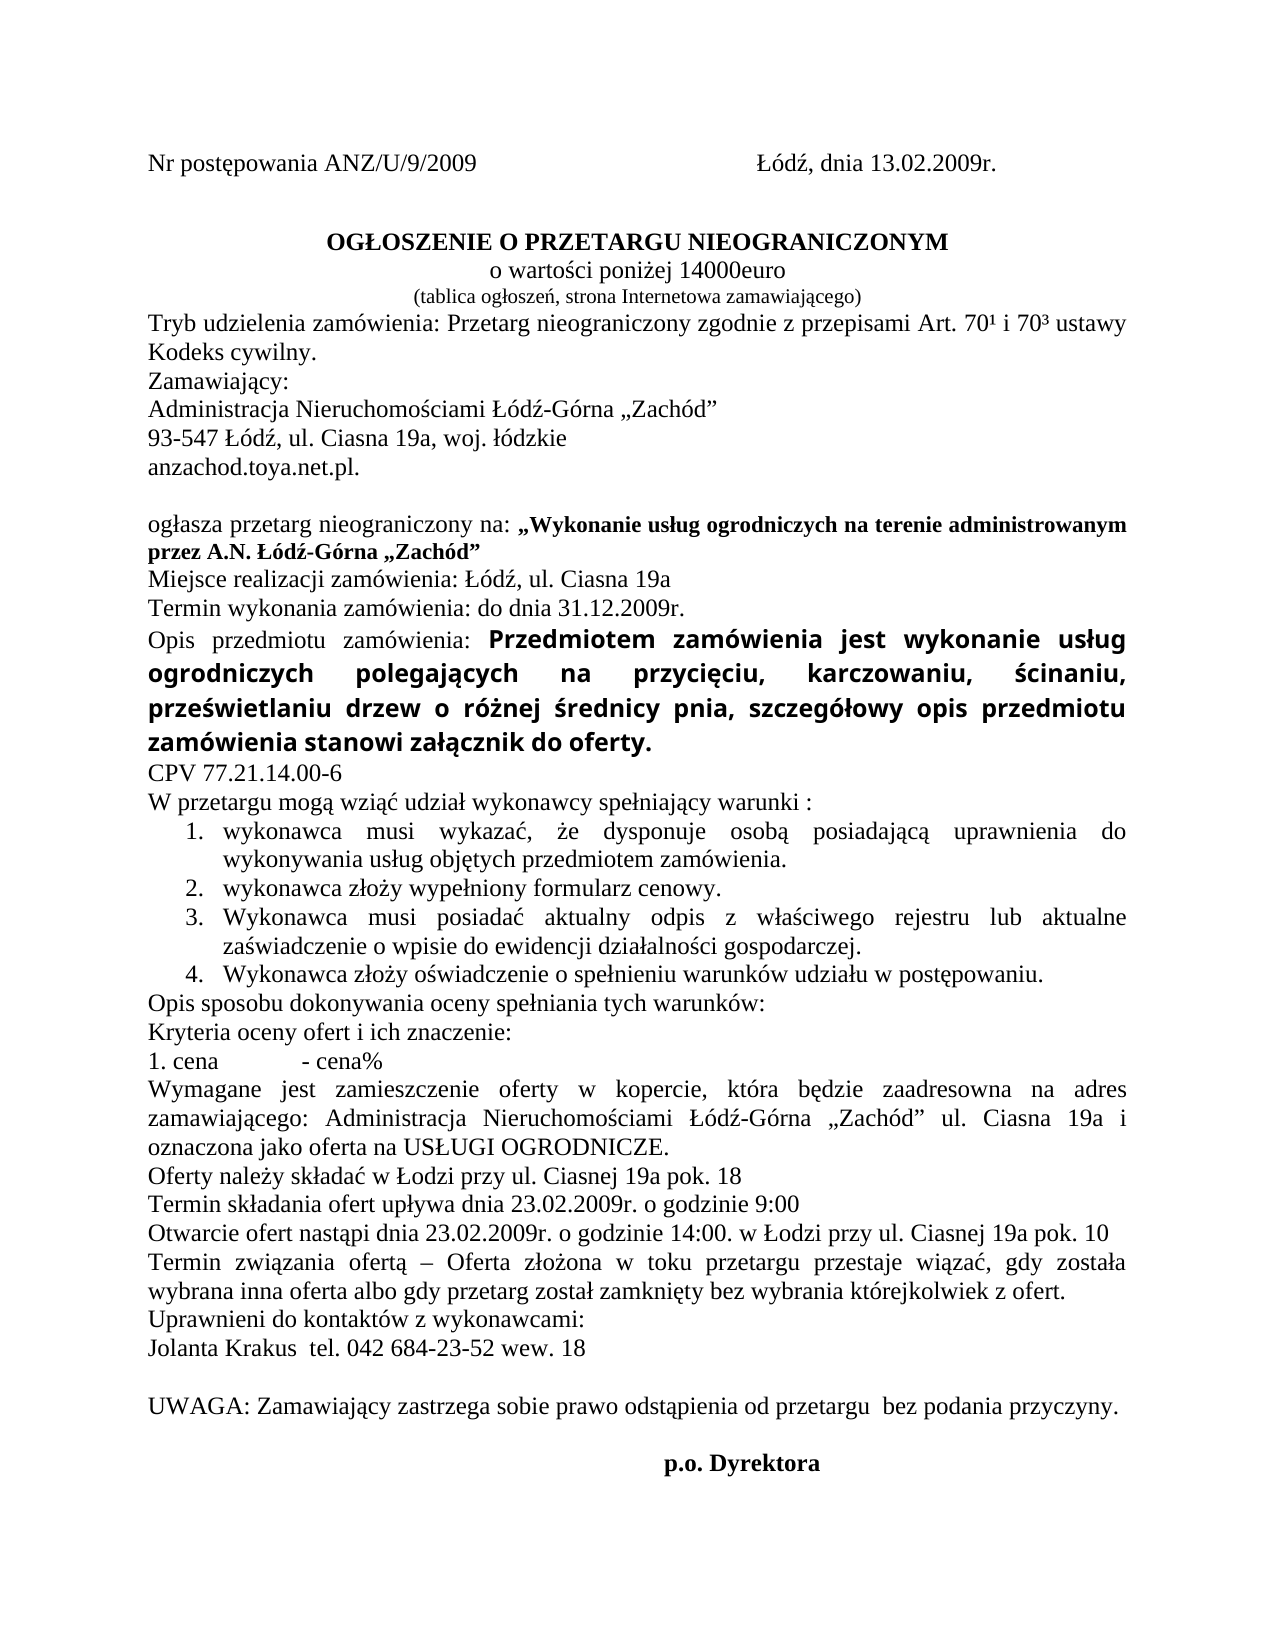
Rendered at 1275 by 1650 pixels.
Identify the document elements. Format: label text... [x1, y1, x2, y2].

list Wykonawca musi posiadać aktualny odpis z właściwego rejestru lub aktualne zaświadczenie o wpisie do ewidencji działalności gospodarczej. [185, 902, 1127, 959]
text Wymagane jest zamieszczenie oferty w kopercie, która będzie zaadresowna na adres zamawiającego: Administracja Nieruchomościami Łódź-Górna „Zachód” ul. Ciasna 19a i oznaczona jako oferta na USŁUGI OGRODNICZE. [148, 1074, 1127, 1161]
text 1. cena - cena% [148, 1046, 1127, 1074]
text p.o. Dyrektora [664, 1448, 1064, 1477]
text Administracja Nieruchomościami Łódź-Górna „Zachód” [148, 394, 1127, 423]
text ogłasza przetarg nieograniczony na: „Wykonanie usług ogrodniczych na terenie administrowanym przez A.N. Łódź-Górna „Zachód” [148, 509, 1127, 564]
text Opis sposobu dokonywania oceny spełniania tych warunków: [148, 988, 1127, 1017]
text Oferty należy składać w Łodzi przy ul. Ciasnej 19a pok. 18 [148, 1161, 1127, 1189]
text W przetargu mogą wziąć udział wykonawcy spełniający warunki : [148, 787, 1127, 816]
text Otwarcie ofert nastąpi dnia 23.02.2009r. o godzinie 14:00. w Łodzi przy ul. Ciasnej 19a pok. 10 [148, 1218, 1127, 1247]
text Jolanta Krakus tel. 042 684-23-52 wew. 18 [148, 1333, 1127, 1362]
text CPV 77.21.14.00-6 [148, 758, 1127, 787]
list wykonawca musi wykazać, że dysponuje osobą posiadającą uprawnienia do wykonywania usług objętych przedmiotem zamówienia. [185, 816, 1127, 873]
text Termin związania ofertą – Oferta złożona w toku przetargu przestaje wiązać, gdy została wybrana inna oferta albo gdy przetarg został zamknięty bez wybrania którejkolwiek z ofert. [148, 1247, 1127, 1304]
text 93-547 Łódź, ul. Ciasna 19a, woj. łódzkie [148, 423, 1127, 452]
text Opis przedmiotu zamówienia: Przedmiotem zamówienia jest wykonanie usług ogrodniczych polegających na przycięciu, karczowaniu, ścinaniu, prześwietlaniu drzew o różnej średnicy pnia, szczegółowy opis przedmiotu zamówienia stanowi załącznik do oferty. [148, 622, 1127, 758]
list Wykonawca złoży oświadczenie o spełnieniu warunków udziału w postępowaniu. [185, 959, 1127, 988]
text o wartości poniżej 14000euro [148, 255, 1127, 284]
text UWAGA: Zamawiający zastrzega sobie prawo odstąpienia od przetargu bez podania przyczyny. [148, 1391, 1127, 1419]
text Termin wykonania zamówienia: do dnia 31.12.2009r. [148, 593, 1127, 622]
text Zamawiający: [148, 366, 1127, 394]
text anzachod.toya.net.pl. [148, 452, 1127, 481]
subtitle OGŁOSZENIE O PRZETARGU NIEOGRANICZONYM [148, 227, 1127, 255]
text (tablica ogłoszeń, strona Internetowa zamawiającego) [148, 284, 1127, 308]
list wykonawca złoży wypełniony formularz cenowy. [185, 873, 1127, 902]
text Termin składania ofert upływa dnia 23.02.2009r. o godzinie 9:00 [148, 1189, 1127, 1218]
text Tryb udzielenia zamówienia: Przetarg nieograniczony zgodnie z przepisami Art. 70¹ i 70³ ustawy Kodeks cywilny. [148, 308, 1127, 366]
text Kryteria oceny ofert i ich znaczenie: [148, 1017, 1127, 1046]
text Uprawnieni do kontaktów z wykonawcami: [148, 1304, 1127, 1333]
text Nr postępowania ANZ/U/9/2009 Łódź, dnia 13.02.2009r. [148, 148, 1127, 176]
text Miejsce realizacji zamówienia: Łódź, ul. Ciasna 19a [148, 564, 1127, 593]
